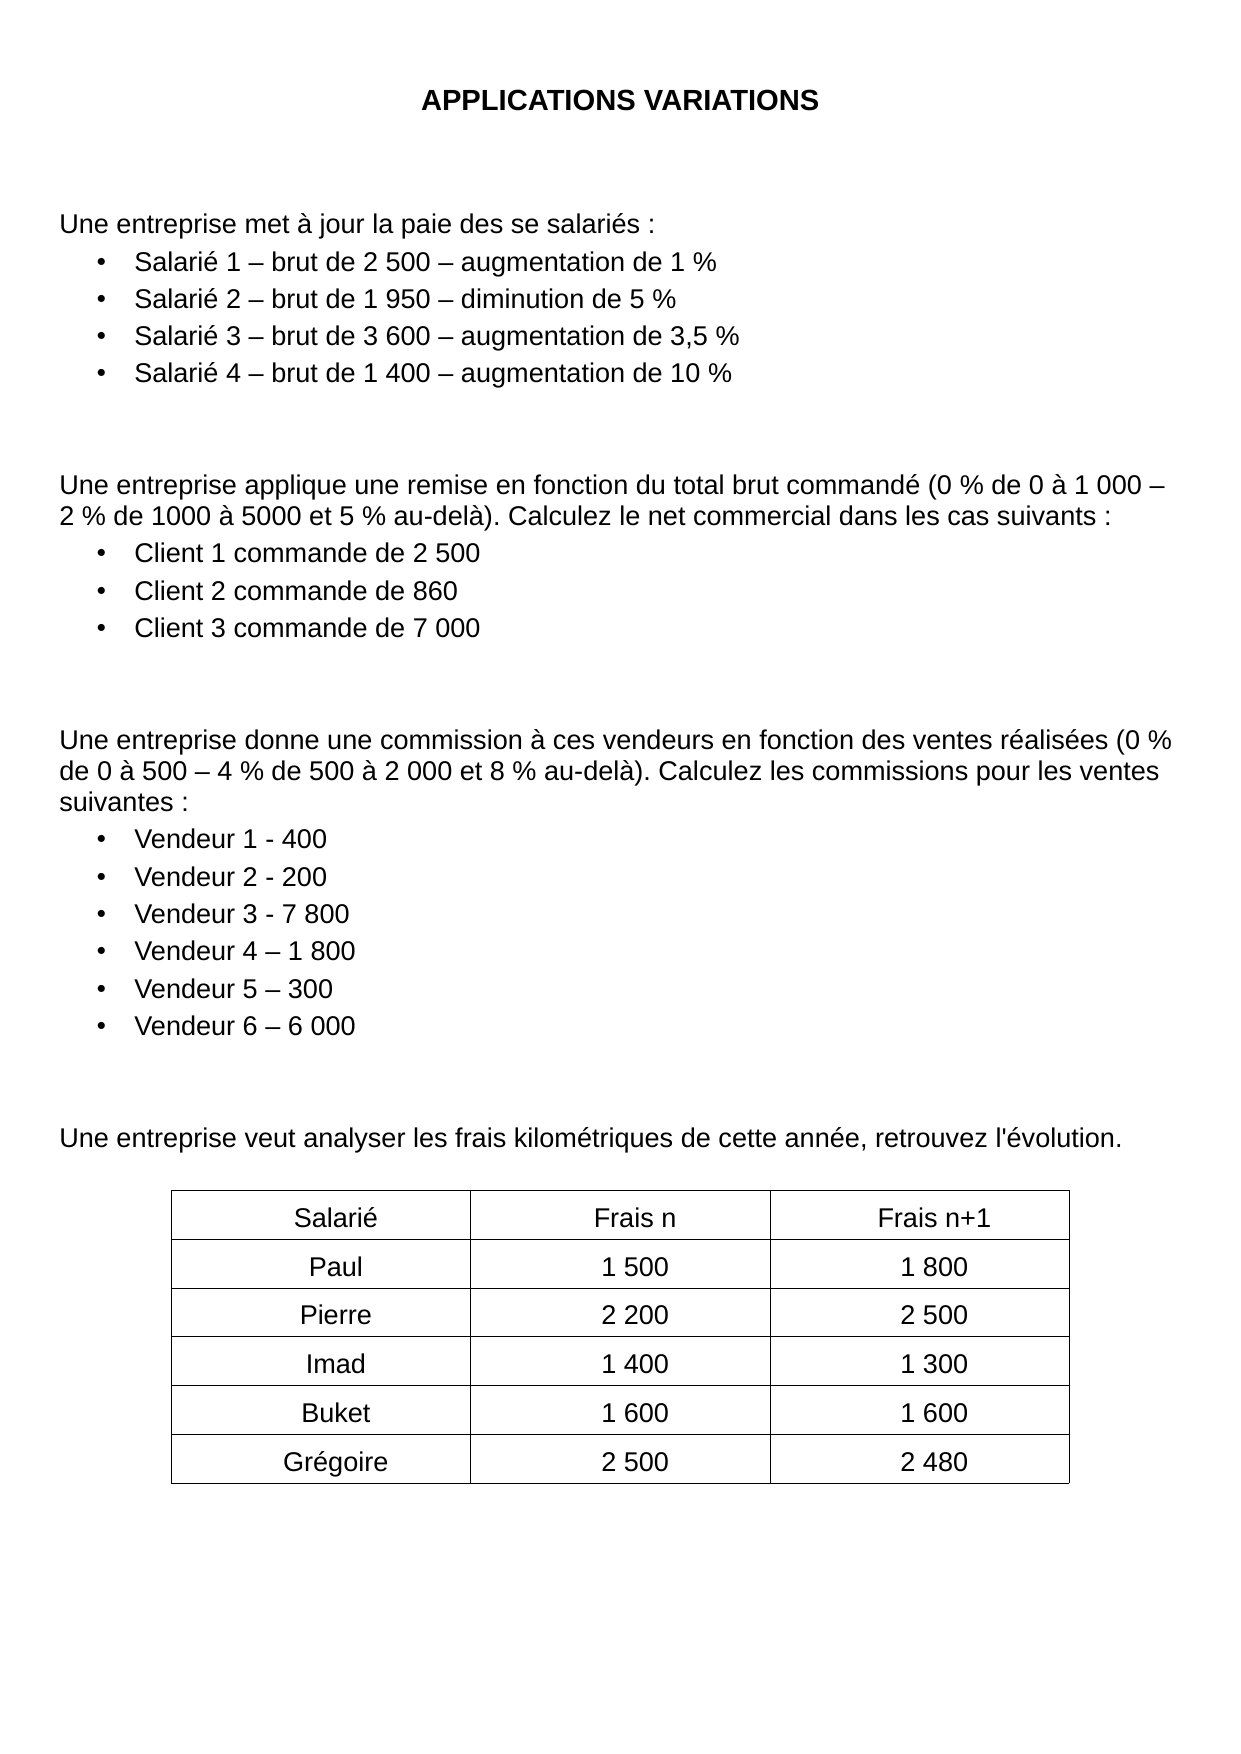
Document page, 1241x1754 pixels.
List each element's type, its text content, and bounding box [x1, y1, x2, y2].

subtitle Vendeur 2 - 200 [97, 861, 1181, 892]
table_cell Pierre [172, 1289, 470, 1336]
subtitle Vendeur 5 – 300 [97, 973, 1181, 1004]
subtitle Salarié 2 – brut de 1 950 – diminution de 5 % [97, 283, 1181, 314]
table_cell 1 300 [771, 1337, 1069, 1385]
subtitle Vendeur 4 – 1 800 [97, 935, 1181, 967]
subtitle Vendeur 1 - 400 [97, 823, 1181, 855]
subtitle Une entreprise donne une commission à ces vendeurs en fonction des ventes réalisées (0 % de 0 à 500 – 4 % de 500 à 2 000 et 8 % au-delà). Calculez les commissions pour les ventes suivantes : [59, 724, 1181, 817]
table_cell 2 500 [771, 1289, 1069, 1336]
subtitle Une entreprise met à jour la paie des se salariés : [59, 208, 1181, 239]
subtitle Salarié 4 – brut de 1 400 – augmentation de 10 % [97, 357, 1181, 389]
subtitle Client 1 commande de 2 500 [97, 537, 1181, 569]
subtitle Salarié 1 – brut de 2 500 – augmentation de 1 % [97, 246, 1181, 277]
table_cell Imad [172, 1337, 470, 1385]
table_header Salarié [172, 1191, 470, 1239]
subtitle Vendeur 6 – 6 000 [97, 1010, 1181, 1041]
table_cell 1 600 [471, 1386, 770, 1434]
subtitle Une entreprise applique une remise en fonction du total brut commandé (0 % de 0 à 1 000 – 2 % de 1000 à 5000 et 5 % au-delà). Calculez le net commercial dans les cas suivants : [59, 469, 1181, 532]
table_cell Buket [172, 1386, 470, 1434]
table_cell 2 500 [471, 1435, 770, 1482]
subtitle Une entreprise veut analyser les frais kilométriques de cette année, retrouvez l'évolution. [59, 1122, 1181, 1153]
table_header Frais n+1 [771, 1191, 1069, 1239]
table_cell 1 400 [471, 1337, 770, 1385]
subtitle Client 3 commande de 7 000 [97, 612, 1181, 643]
table_header Frais n [471, 1191, 770, 1239]
subtitle Salarié 3 – brut de 3 600 – augmentation de 3,5 % [97, 320, 1181, 351]
subtitle Client 2 commande de 860 [97, 575, 1181, 606]
table_cell 1 600 [771, 1386, 1069, 1434]
subtitle Applications variations [59, 83, 1181, 116]
table_cell 1 500 [471, 1240, 770, 1287]
table_cell 1 800 [771, 1240, 1069, 1287]
subtitle Vendeur 3 - 7 800 [97, 898, 1181, 929]
table_cell 2 200 [471, 1289, 770, 1336]
table_cell 2 480 [771, 1435, 1069, 1482]
table_cell Paul [172, 1240, 470, 1287]
table_cell Grégoire [172, 1435, 470, 1482]
